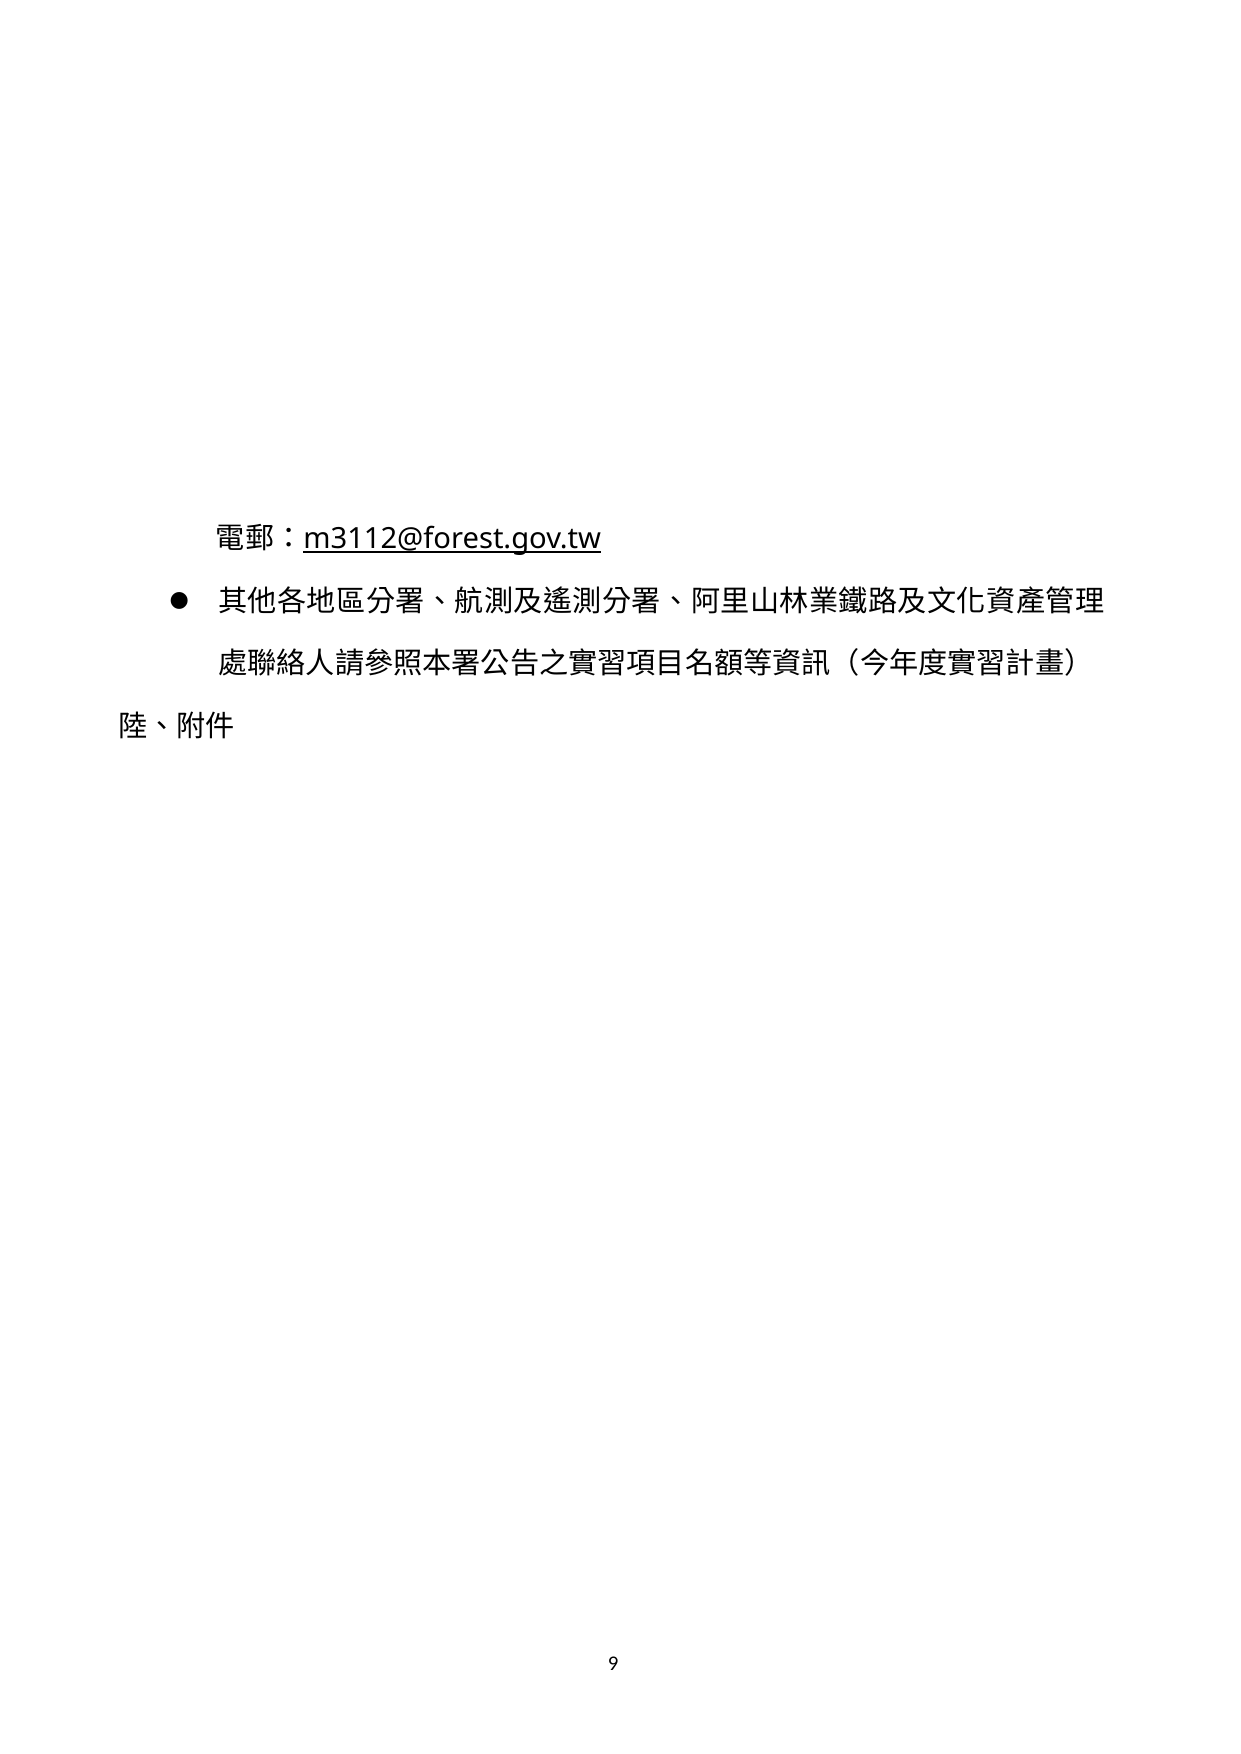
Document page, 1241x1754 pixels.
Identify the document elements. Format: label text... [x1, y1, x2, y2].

text 電郵：m3112@forest.gov.tw [118, 494, 1107, 557]
list 其他各地區分署、航測及遙測分署、阿里山林業鐵路及文化資產管理處聯絡人請參照本署公告之實習項目名額等資訊（今年度實習計畫） [168, 557, 1107, 682]
text 陸、附件 [118, 682, 1107, 744]
